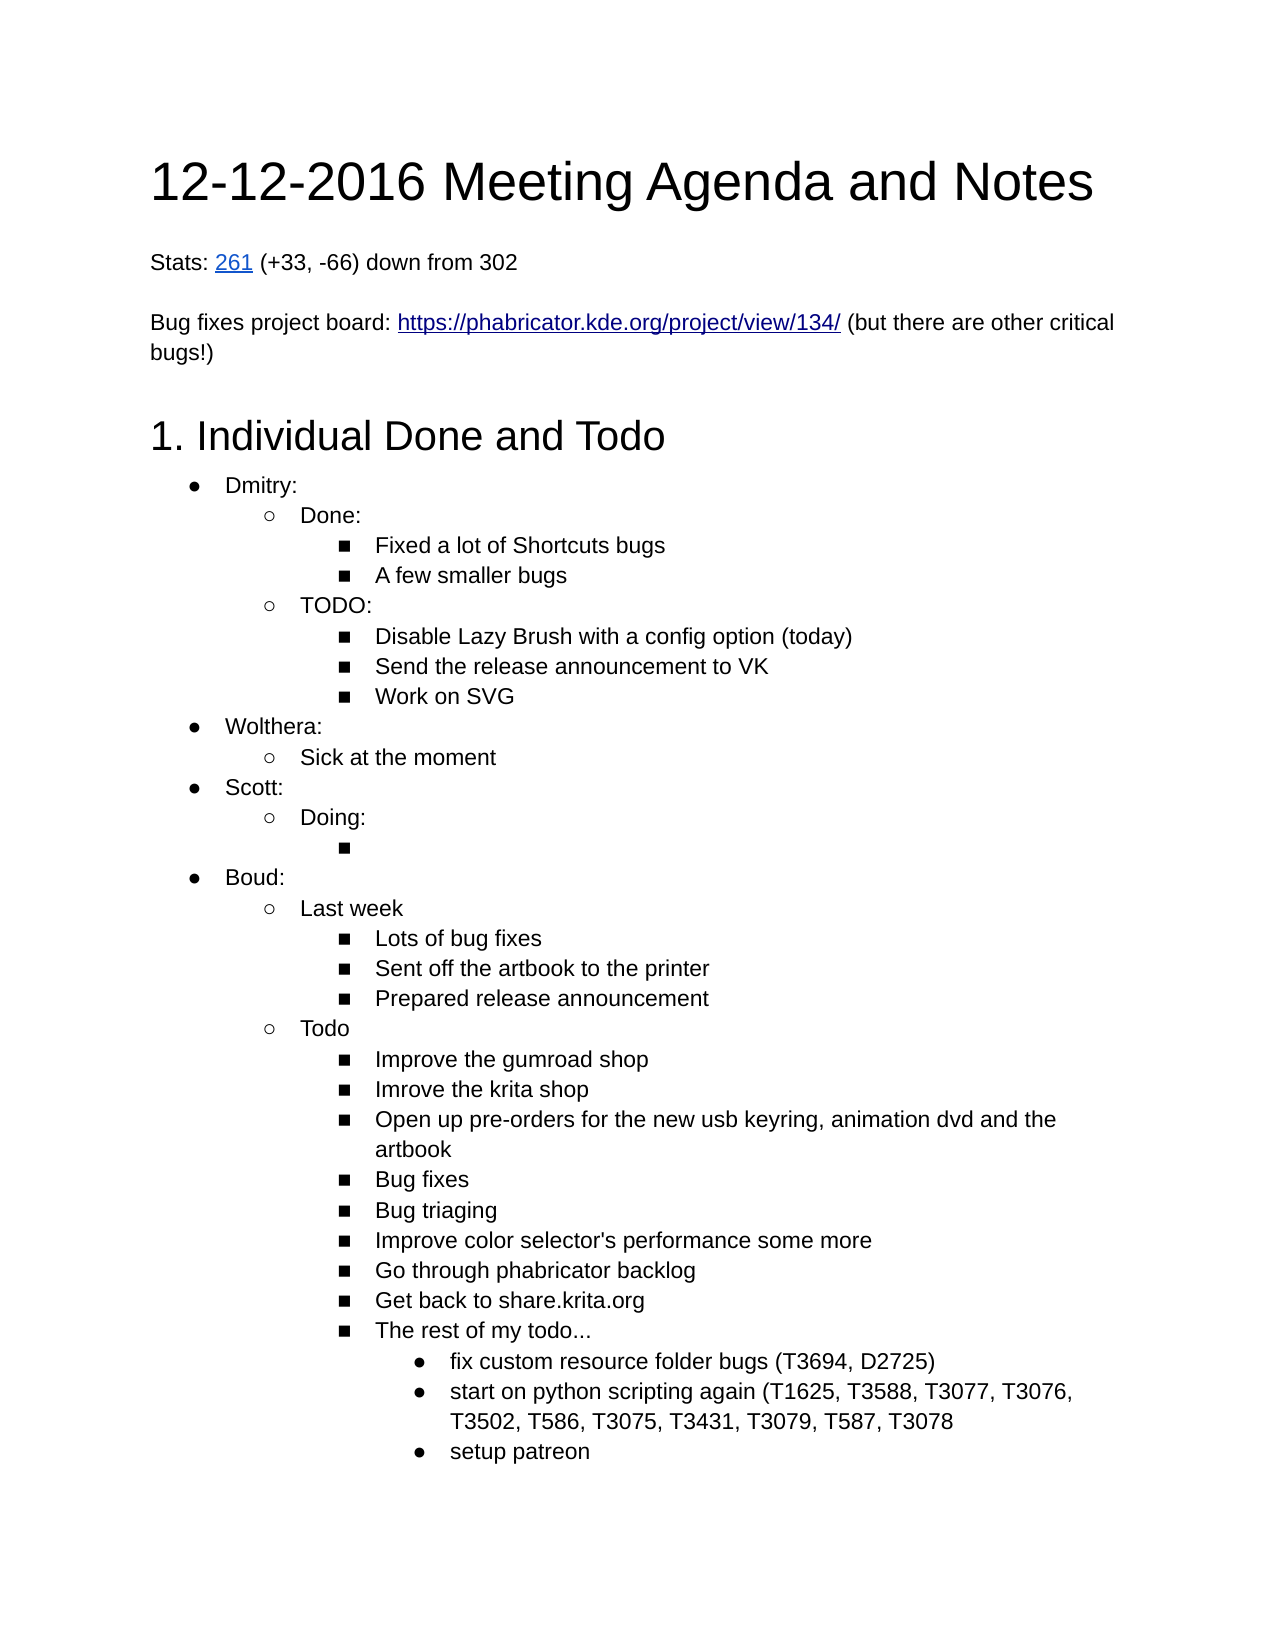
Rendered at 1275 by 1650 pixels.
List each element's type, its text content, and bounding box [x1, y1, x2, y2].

list Improve color selector's performance some more [337, 1227, 1125, 1253]
list A few smaller bugs [337, 562, 1125, 589]
list Get back to share.krita.org [337, 1287, 1125, 1314]
list Scott: [187, 774, 1125, 800]
subtitle 1. Individual Done and Todo [150, 411, 1125, 459]
list Disable Lazy Brush with a config option (today) [337, 623, 1125, 649]
list Dmitry: [187, 472, 1125, 498]
list The rest of my todo... [337, 1317, 1125, 1344]
list Last week [262, 894, 1125, 921]
list Doing: [262, 804, 1125, 830]
list Bug triaging [337, 1197, 1125, 1223]
list Work on SVG [337, 683, 1125, 709]
list Lots of bug fixes [337, 925, 1125, 951]
list Go through phabricator backlog [337, 1257, 1125, 1283]
title 12-12-2016 Meeting Agenda and Notes [150, 150, 1125, 212]
text Bug fixes project board: https://phabricator.kde.org/project/view/134/ (but there are other critical bugs!) [150, 309, 1125, 366]
list Send the release announcement to VK [337, 653, 1125, 679]
list Sick at the moment [262, 743, 1125, 770]
text Stats: 261 (+33, -66) down from 302 [150, 249, 1125, 275]
list Open up pre-orders for the new usb keyring, animation dvd and the artbook [337, 1106, 1125, 1163]
list setup patreon [412, 1438, 1125, 1465]
list Imrove the krita shop [337, 1076, 1125, 1102]
list Sent off the artbook to the printer [337, 955, 1125, 981]
list Fixed a lot of Shortcuts bugs [337, 532, 1125, 558]
list Wolthera: [187, 713, 1125, 740]
list Boud: [187, 864, 1125, 891]
list Prepared release announcement [337, 985, 1125, 1012]
list Improve the gumroad shop [337, 1046, 1125, 1072]
list Todo [262, 1015, 1125, 1042]
list Bug fixes [337, 1166, 1125, 1193]
list fix custom resource folder bugs (T3694, D2725) [412, 1348, 1125, 1374]
list TODO: [262, 592, 1125, 619]
list Done: [262, 502, 1125, 528]
list start on python scripting again (T1625, T3588, T3077, T3076, T3502, T586, T3075, T3431, T3079, T587, T3078 [412, 1378, 1125, 1434]
